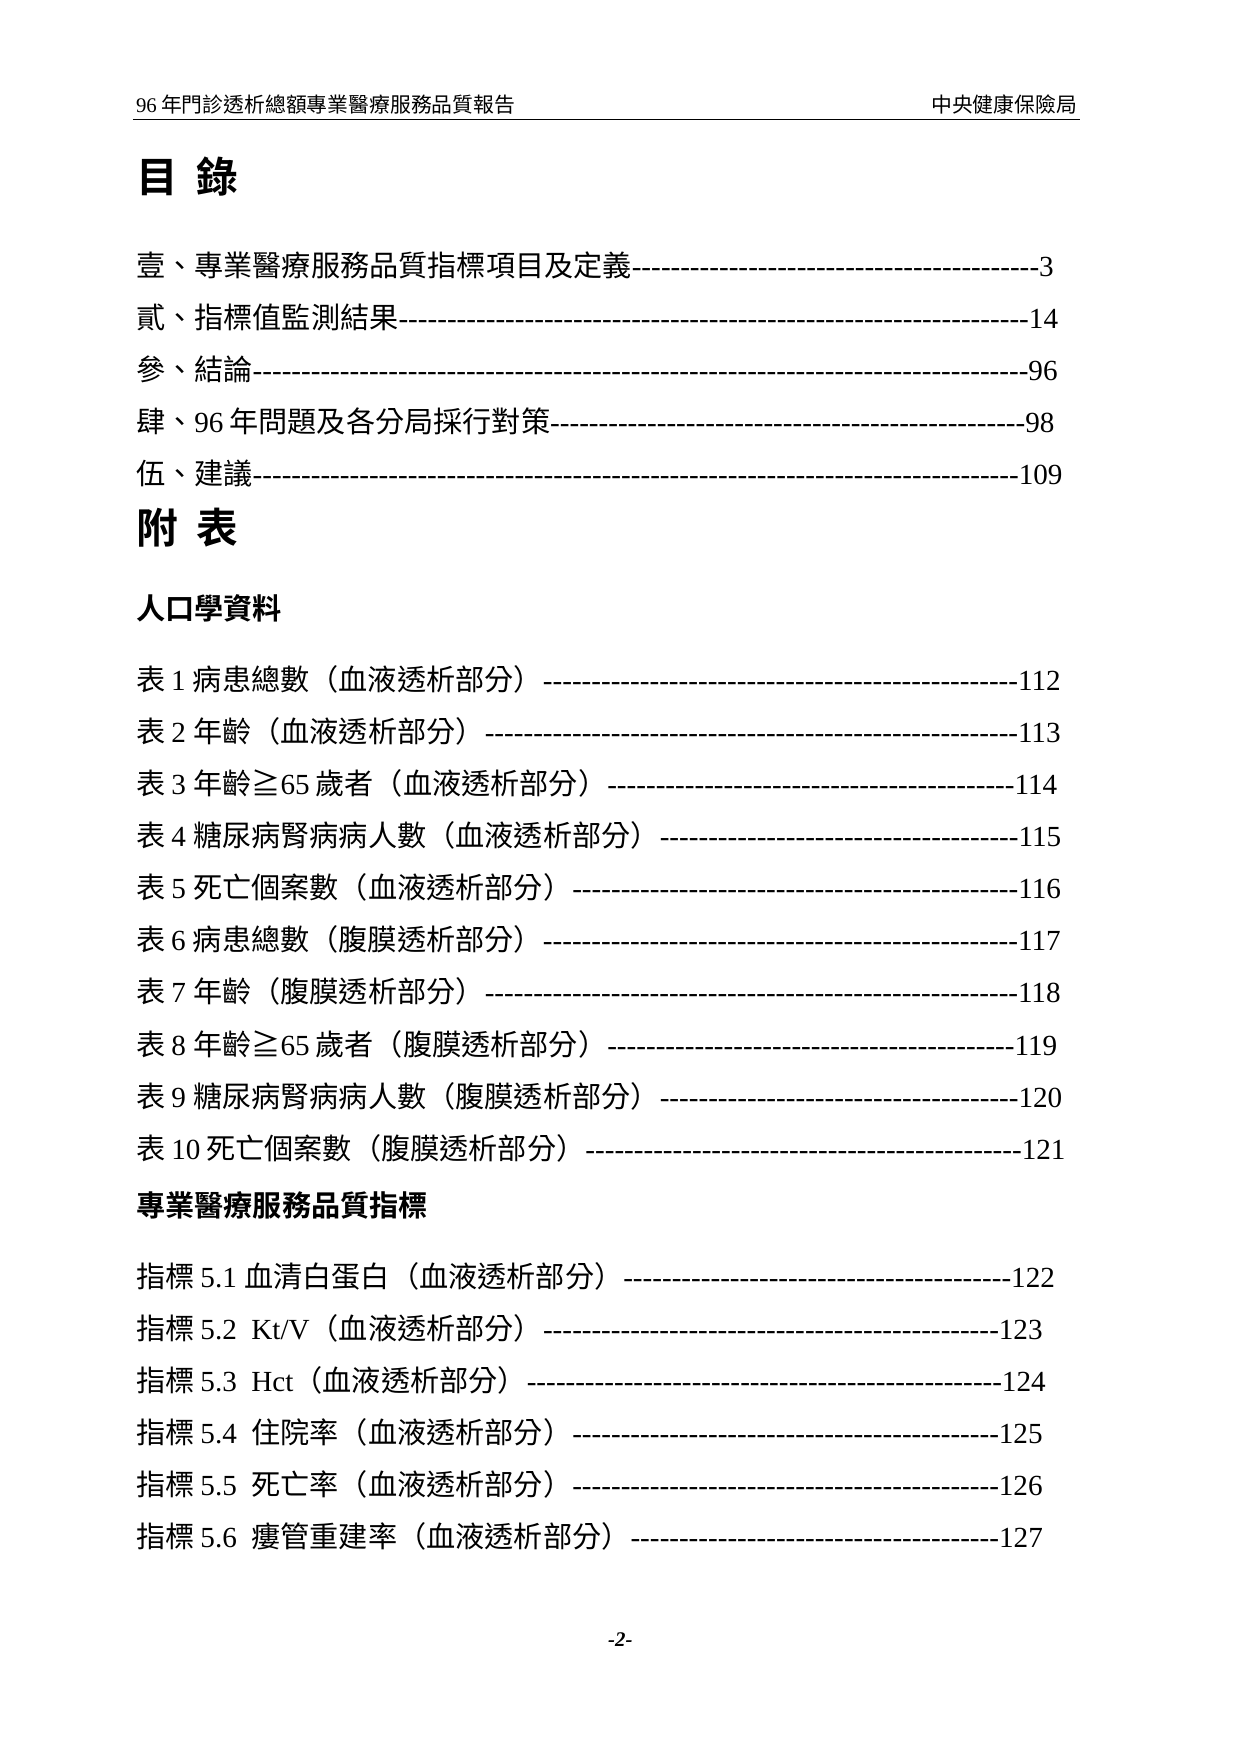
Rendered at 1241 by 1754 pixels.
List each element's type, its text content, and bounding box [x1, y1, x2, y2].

text 指標5.5 死亡率（血液透析部分）--------------------------------------------126 [136, 1454, 1104, 1506]
text 表7 年齡（腹膜透析部分）-------------------------------------------------------118 [136, 961, 1104, 1013]
text 壹、專業醫療服務品質指標項目及定義------------------------------------------3 [136, 234, 1104, 287]
text 參、結論--------------------------------------------------------------------------------96 [136, 339, 1104, 391]
text 目 錄 [136, 144, 1104, 204]
text 指標5.4 住院率（血液透析部分）--------------------------------------------125 [136, 1402, 1104, 1454]
text 指標5.2 Kt/V（血液透析部分）-----------------------------------------------123 [136, 1298, 1104, 1350]
text 表6 病患總數（腹膜透析部分）-------------------------------------------------117 [136, 909, 1104, 961]
text 肆、96年問題及各分局採行對策-------------------------------------------------98 [136, 391, 1104, 443]
text 伍、建議-------------------------------------------------------------------------------109 [136, 443, 1104, 495]
text 表1 病患總數（血液透析部分）-------------------------------------------------112 [136, 649, 1104, 701]
text 貳、指標值監測結果-----------------------------------------------------------------14 [136, 287, 1104, 339]
text 表2 年齡（血液透析部分）-------------------------------------------------------113 [136, 701, 1104, 753]
text 專業醫療服務品質指標 [136, 1182, 1104, 1224]
text 表4 糖尿病腎病病人數（血液透析部分）-------------------------------------115 [136, 805, 1104, 857]
text 表3 年齡≧65歲者（血液透析部分）------------------------------------------114 [136, 753, 1104, 805]
text 指標5.3 Hct（血液透析部分）-------------------------------------------------124 [136, 1350, 1104, 1402]
text 指標5.1 血清白蛋白（血液透析部分）----------------------------------------122 [136, 1246, 1104, 1298]
text 人口學資料 [136, 585, 1104, 628]
text 表10死亡個案數（腹膜透析部分）---------------------------------------------121 [136, 1117, 1104, 1169]
text 附 表 [136, 495, 1104, 555]
text 表8 年齡≧65歲者（腹膜透析部分）------------------------------------------119 [136, 1013, 1104, 1065]
text 表9 糖尿病腎病病人數（腹膜透析部分）-------------------------------------120 [136, 1065, 1104, 1117]
text 表5 死亡個案數（血液透析部分）----------------------------------------------116 [136, 857, 1104, 909]
text 指標5.6 瘻管重建率（血液透析部分）--------------------------------------127 [136, 1506, 1104, 1558]
